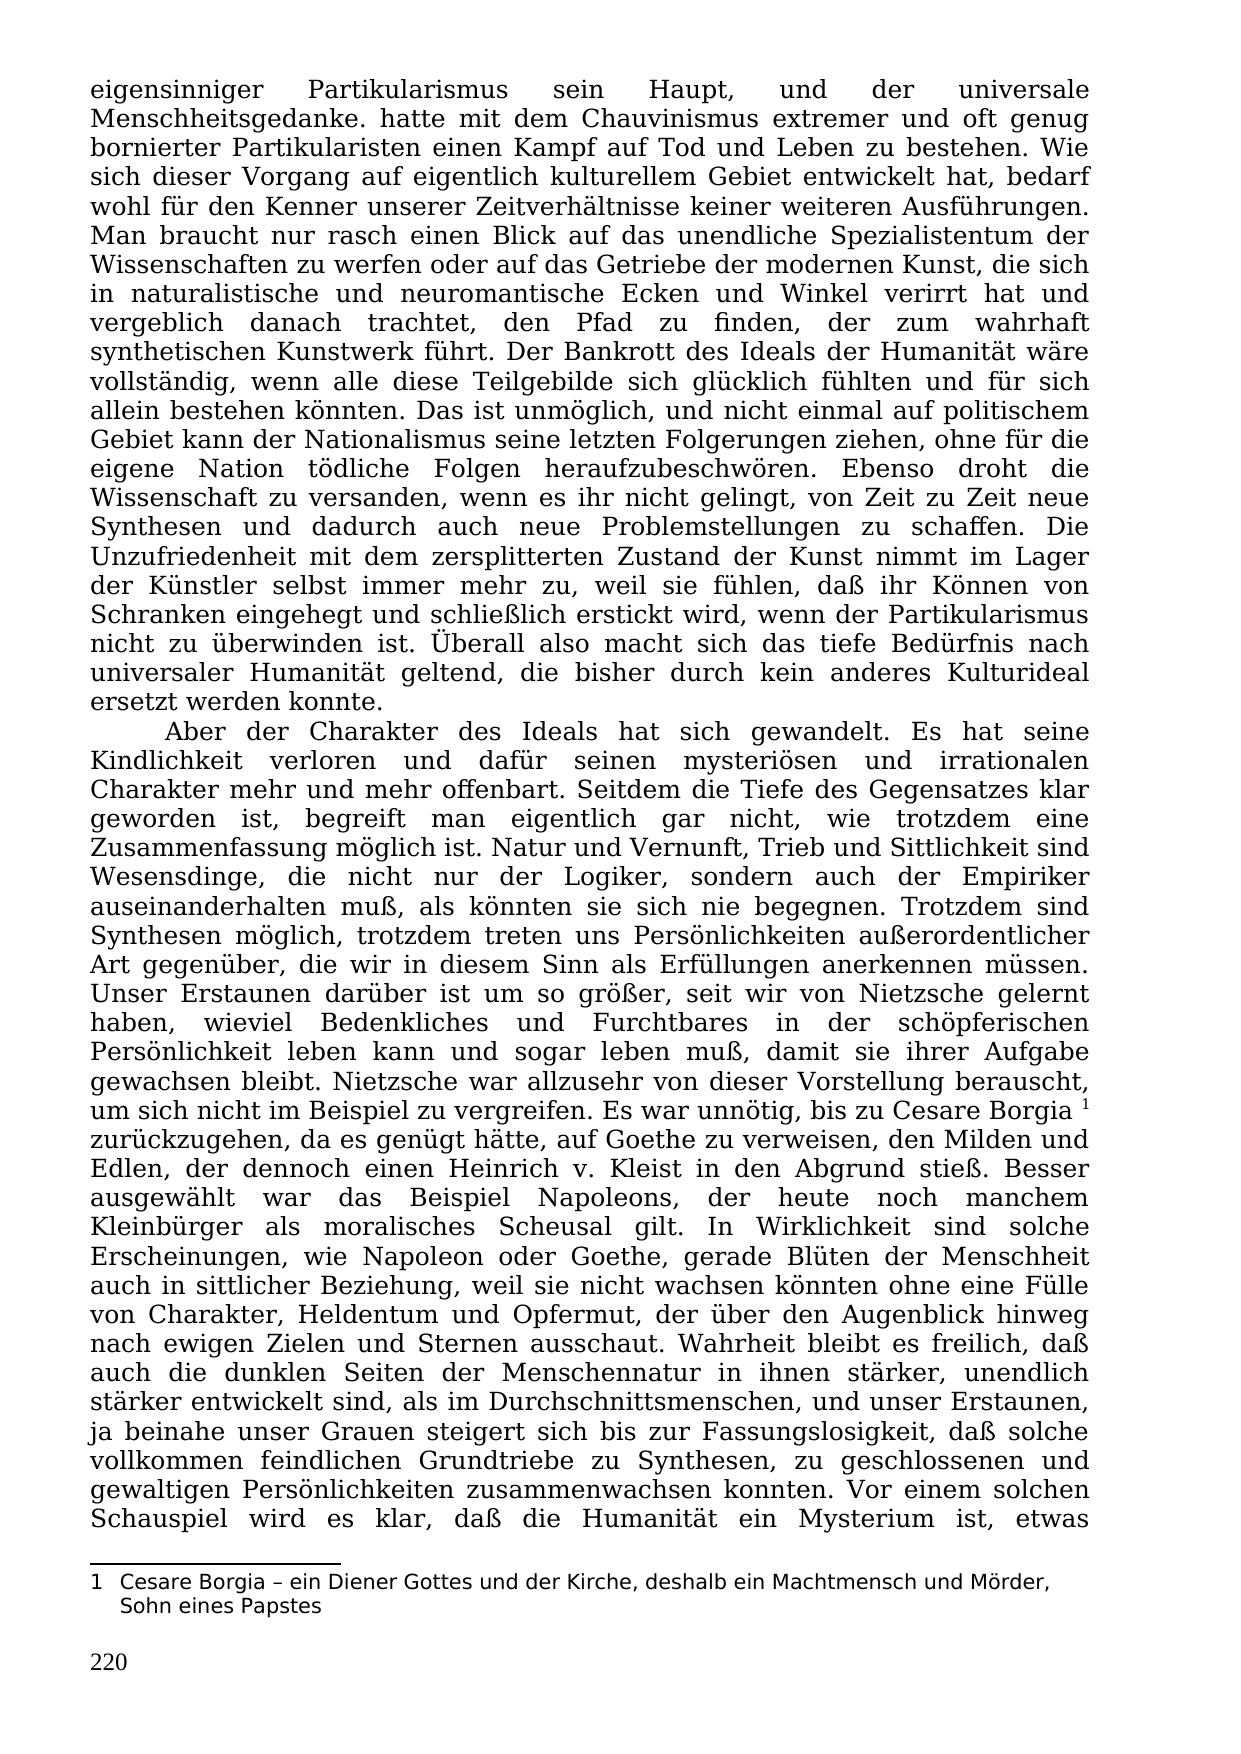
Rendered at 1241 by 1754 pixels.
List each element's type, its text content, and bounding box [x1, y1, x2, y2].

text eigensinniger Partikularismus sein Haupt, und der universale Menschheitsgedanke. hatte mit dem Chauvinismus extremer und oft genug bornierter Partikularisten einen Kampf auf Tod und Leben zu bestehen. Wie sich dieser Vorgang auf eigentlich kulturellem Gebiet entwickelt hat, bedarf wohl für den Kenner unserer Zeitverhältnisse keiner weiteren Ausführungen. Man braucht nur rasch einen Blick auf das unendliche Spezialistentum der Wissenschaften zu werfen oder auf das Getriebe der modernen Kunst, die sich in naturalistische und neuromantische Ecken und Winkel verirrt hat und vergeblich danach trachtet, den Pfad zu finden, der zum wahrhaft synthetischen Kunstwerk führt. Der Bankrott des Ideals der Humanität wäre vollständig, wenn alle diese Teilgebilde sich glücklich fühlten und für sich allein bestehen könnten. Das ist unmöglich, und nicht einmal auf politischem Gebiet kann der Nationalismus seine letzten Folgerungen ziehen, ohne für die eigene Nation tödliche Folgen heraufzubeschwören. Ebenso droht die Wissenschaft zu versanden, wenn es ihr nicht gelingt, von Zeit zu Zeit neue Synthesen und dadurch auch neue Problemstellungen zu schaffen. Die Unzufriedenheit mit dem zersplitterten Zustand der Kunst nimmt im Lager der Künstler selbst immer mehr zu, weil sie fühlen, daß ihr Können von Schranken eingehegt und schließlich erstickt wird, wenn der Partikularismus nicht zu überwinden ist. Überall also macht sich das tiefe Bedürfnis nach universaler Humanität geltend, die bisher durch kein anderes Kulturideal ersetzt werden konnte. [90, 75, 1091, 717]
text Cesare Borgia – ein Diener Gottes und der Kirche, deshalb ein Machtmensch und Mörder, Sohn eines Papstes [90, 1570, 1091, 1618]
text Aber der Charakter des Ideals hat sich gewandelt. Es hat seine Kindlichkeit verloren und dafür seinen mysteriösen und irrationalen Charakter mehr und mehr offenbart. Seitdem die Tiefe des Gegensatzes klar geworden ist, begreift man eigentlich gar nicht, wie trotzdem eine Zusammenfassung möglich ist. Natur und Vernunft, Trieb und Sittlichkeit sind Wesensdinge, die nicht nur der Logiker, sondern auch der Empiriker auseinanderhalten muß, als könnten sie sich nie begegnen. Trotzdem sind Synthesen möglich, trotzdem treten uns Persönlichkeiten außerordentlicher Art gegenüber, die wir in diesem Sinn als Erfüllungen anerkennen müssen. Unser Erstaunen darüber ist um so größer, seit wir von Nietzsche gelernt haben, wieviel Bedenkliches und Furchtbares in der schöpferischen Persönlichkeit leben kann und sogar leben muß, damit sie ihrer Aufgabe gewachsen bleibt. Nietzsche war allzusehr von dieser Vorstellung berauscht, um sich nicht im Beispiel zu vergreifen. Es war unnötig, bis zu Cesare Borgia zurückzugehen, da es genügt hätte, auf Goethe zu verweisen, den Milden und Edlen, der dennoch einen Heinrich v. Kleist in den Abgrund stieß. Besser ausgewählt war das Beispiel Napoleons, der heute noch manchem Kleinbürger als moralisches Scheusal gilt. In Wirklichkeit sind solche Erscheinungen, wie Napoleon oder Goethe, gerade Blüten der Menschheit auch in sittlicher Beziehung, weil sie nicht wachsen könnten ohne eine Fülle von Charakter, Heldentum und Opfermut, der über den Augenblick hinweg nach ewigen Zielen und Sternen ausschaut. Wahrheit bleibt es freilich, daß auch die dunklen Seiten der Menschennatur in ihnen stärker, unendlich stärker entwickelt sind, als im Durchschnittsmenschen, und unser Erstaunen, ja beinahe unser Grauen steigert sich bis zur Fassungslosigkeit, daß solche vollkommen feindlichen Grundtriebe zu Synthesen, zu geschlossenen und gewaltigen Persönlichkeiten zusammenwachsen konnten. Vor einem solchen Schauspiel wird es klar, daß die Humanität ein Mysterium ist, etwas [90, 717, 1091, 1533]
